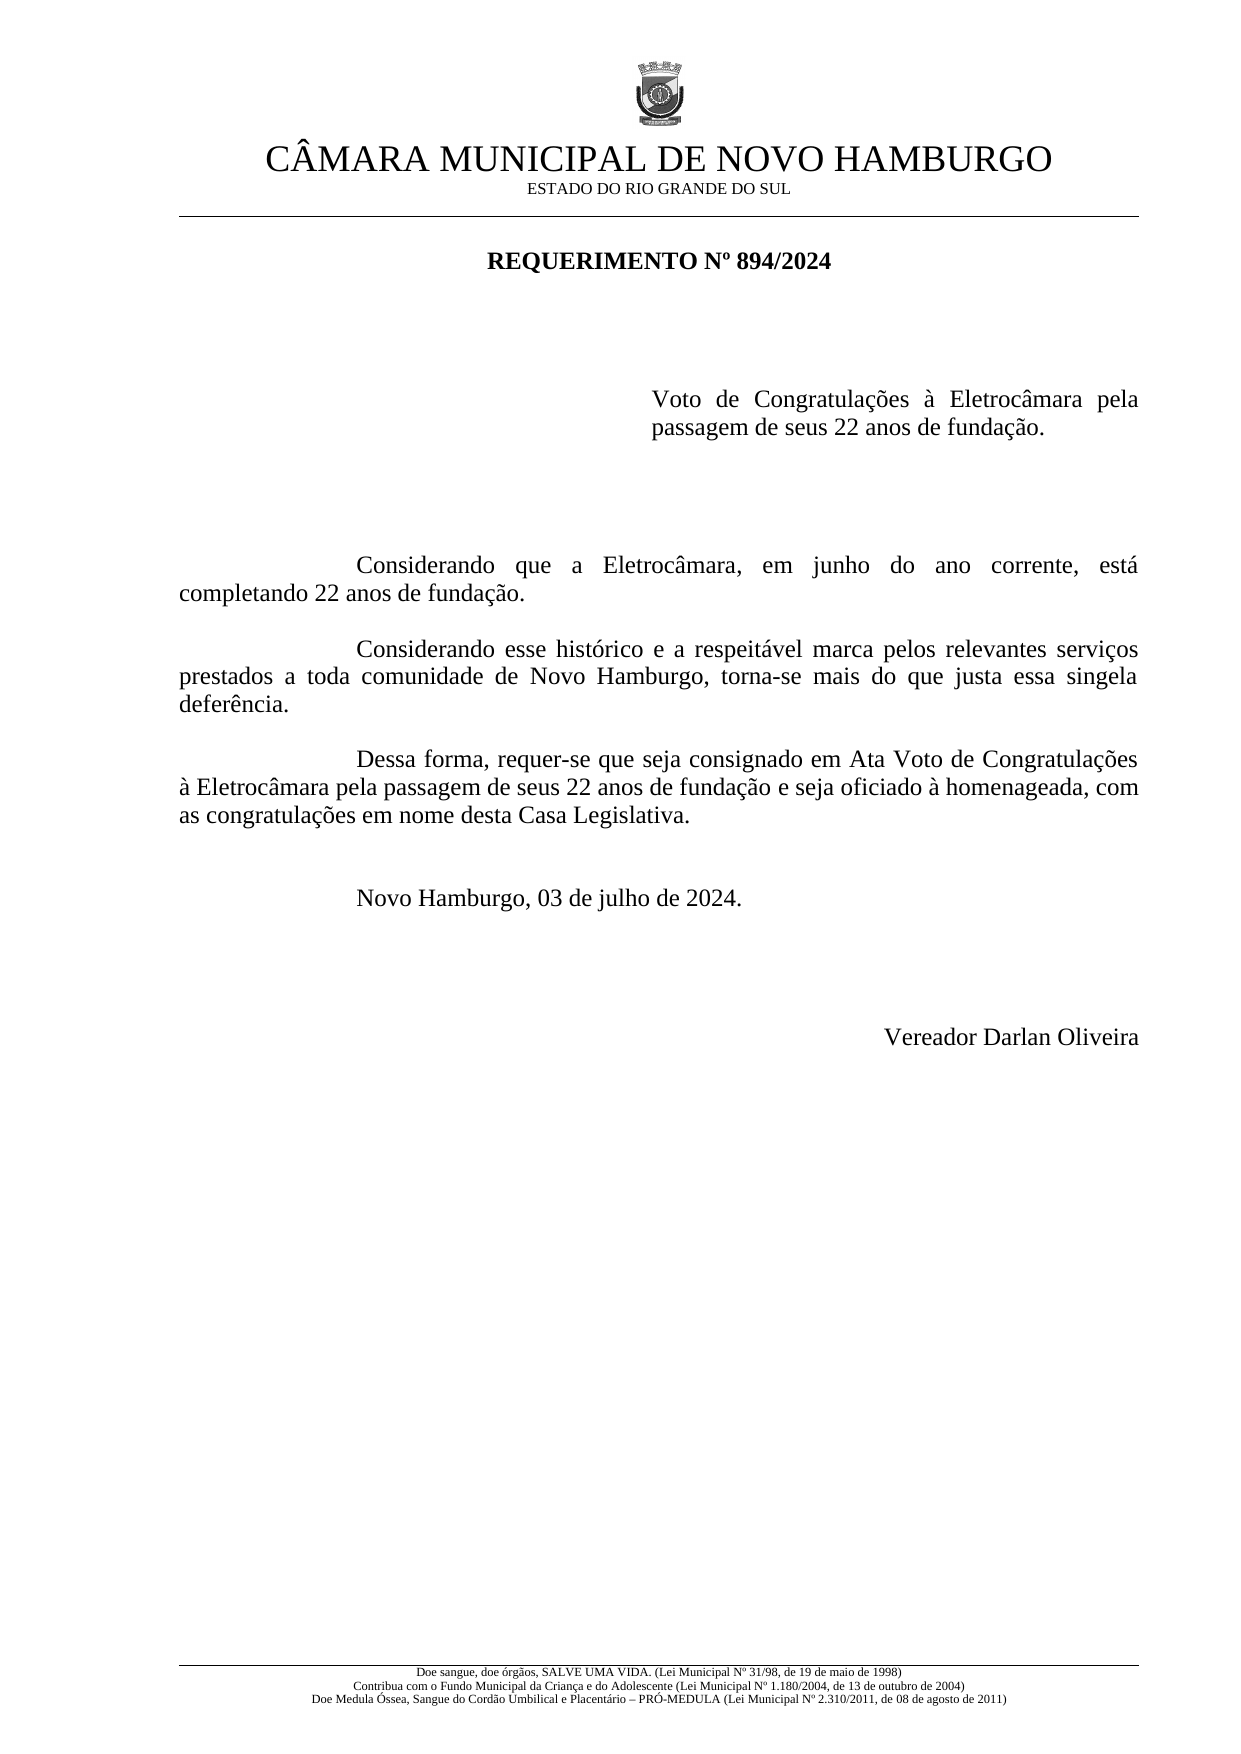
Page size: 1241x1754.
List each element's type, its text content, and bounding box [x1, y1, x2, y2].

text Vereador Darlan Oliveira [179, 1023, 1139, 1050]
text Novo Hamburgo, 03 de julho de 2024. [179, 884, 1139, 912]
text Considerando que a Eletrocâmara, em junho do ano corrente, está completando 22 anos de fundação. [179, 552, 1139, 607]
text Voto de Congratulações à Eletrocâmara pela passagem de seus 22 anos de fundação. [651, 385, 1139, 441]
text Dessa forma, requer-se que seja consignado em Ata Voto de Congratulações à Eletrocâmara pela passagem de seus 22 anos de fundação e seja oficiado à homenageada, com as congratulações em nome desta Casa Legislativa. [179, 746, 1139, 829]
text Considerando esse histórico e a respeitável marca pelos relevantes serviços prestados a toda comunidade de Novo Hamburgo, torna-se mais do que justa essa singela deferência. [179, 635, 1139, 718]
text REQUERIMENTO Nº 894/2024 [179, 247, 1139, 274]
